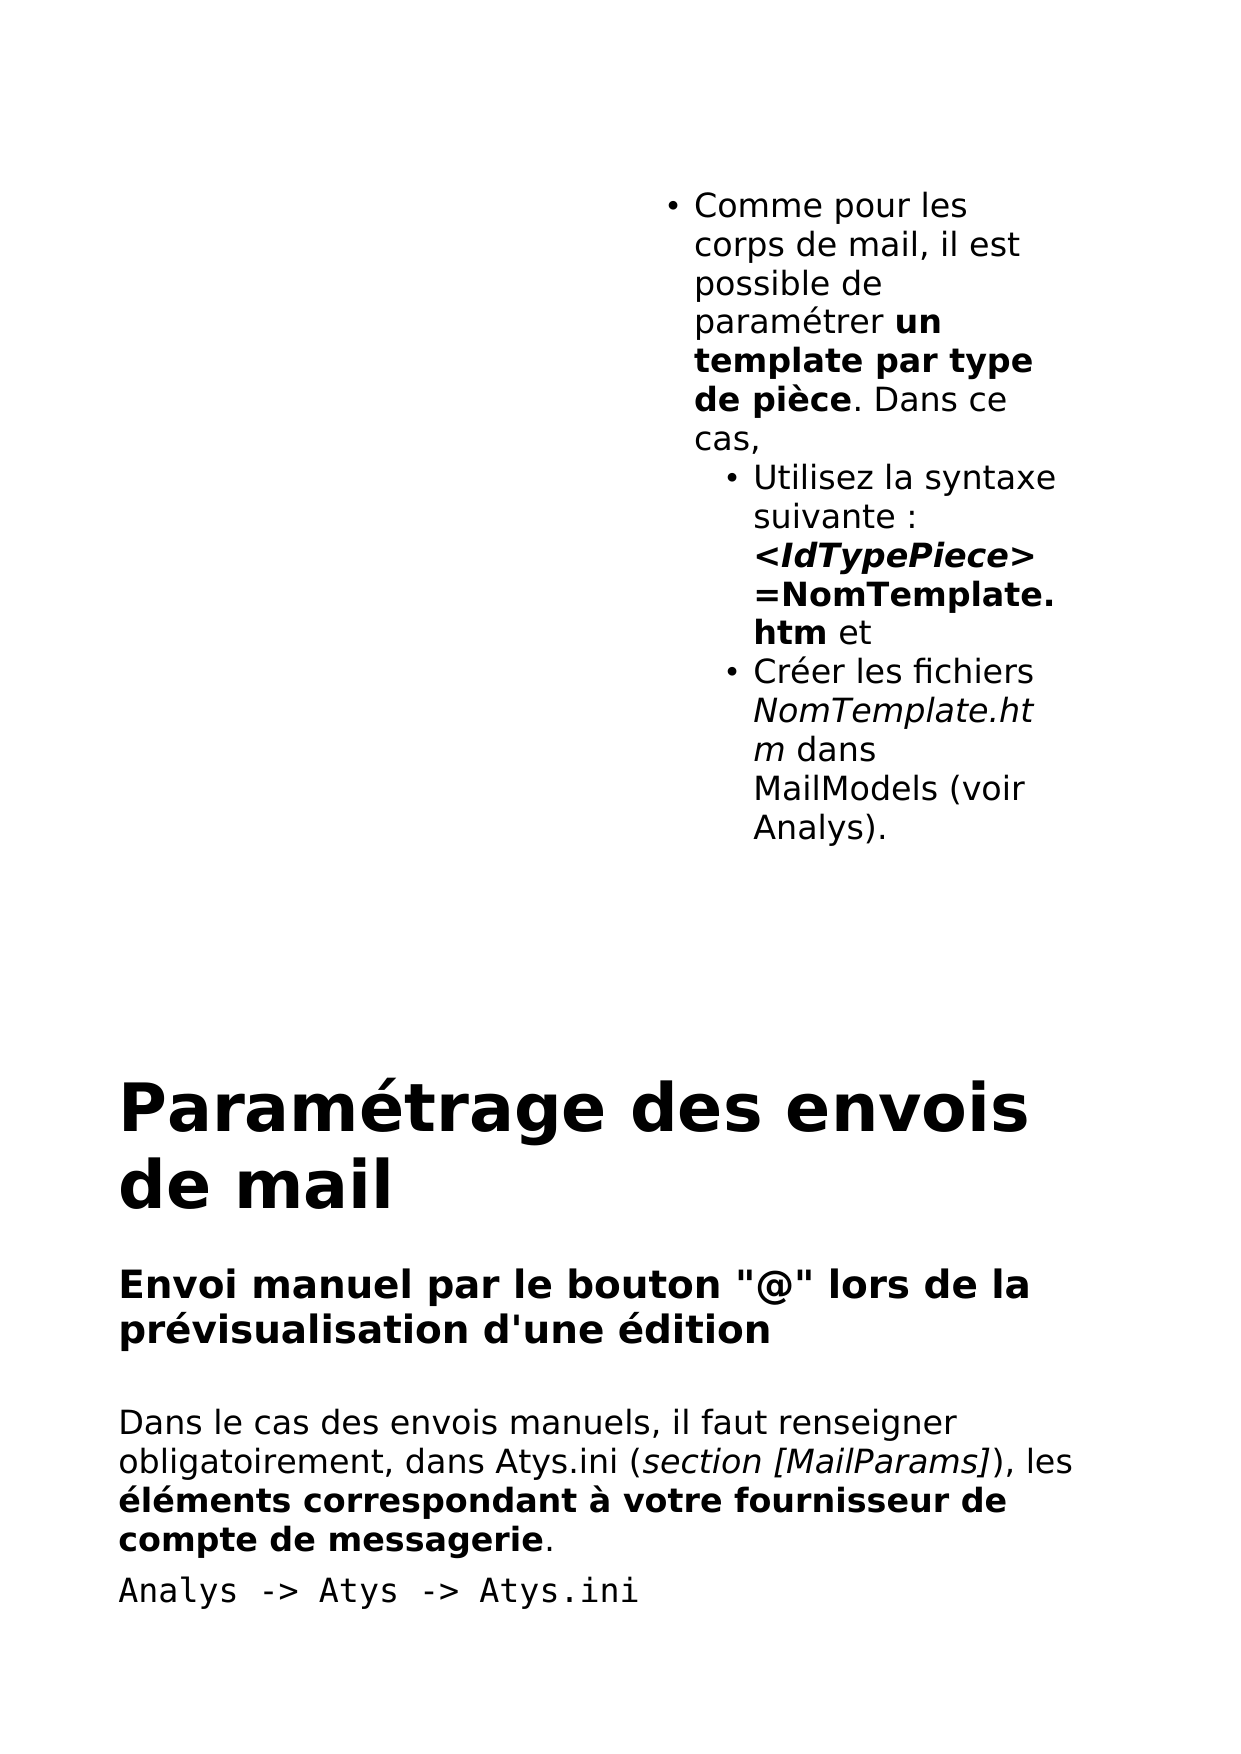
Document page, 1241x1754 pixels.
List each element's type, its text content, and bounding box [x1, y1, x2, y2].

table_header [138, 118, 620, 876]
subtitle Envoi manuel par le bouton "@" lors de la prévisualisation d'une édition [118, 1262, 1122, 1352]
text Analys -> Atys -> Atys.ini [118, 1572, 1122, 1611]
subtitle Paramétrage des envois de mail [118, 1069, 1122, 1224]
text Dans le cas des envois manuels, il faut renseigner obligatoirement, dans Atys.ini (section [MailParams]), les éléments correspondant à votre fournisseur de compte de messagerie. [118, 1365, 1122, 1559]
table_header Comme pour les corps de mail, il est possible de paramétrer un template par type de pièce. Dans ce cas, Utilisez la syntaxe suivante : <IdTypePiece>=NomTemplate.htm et Créer les fichiers NomTemplate.htm dans MailModels (voir Analys). [620, 118, 1102, 876]
